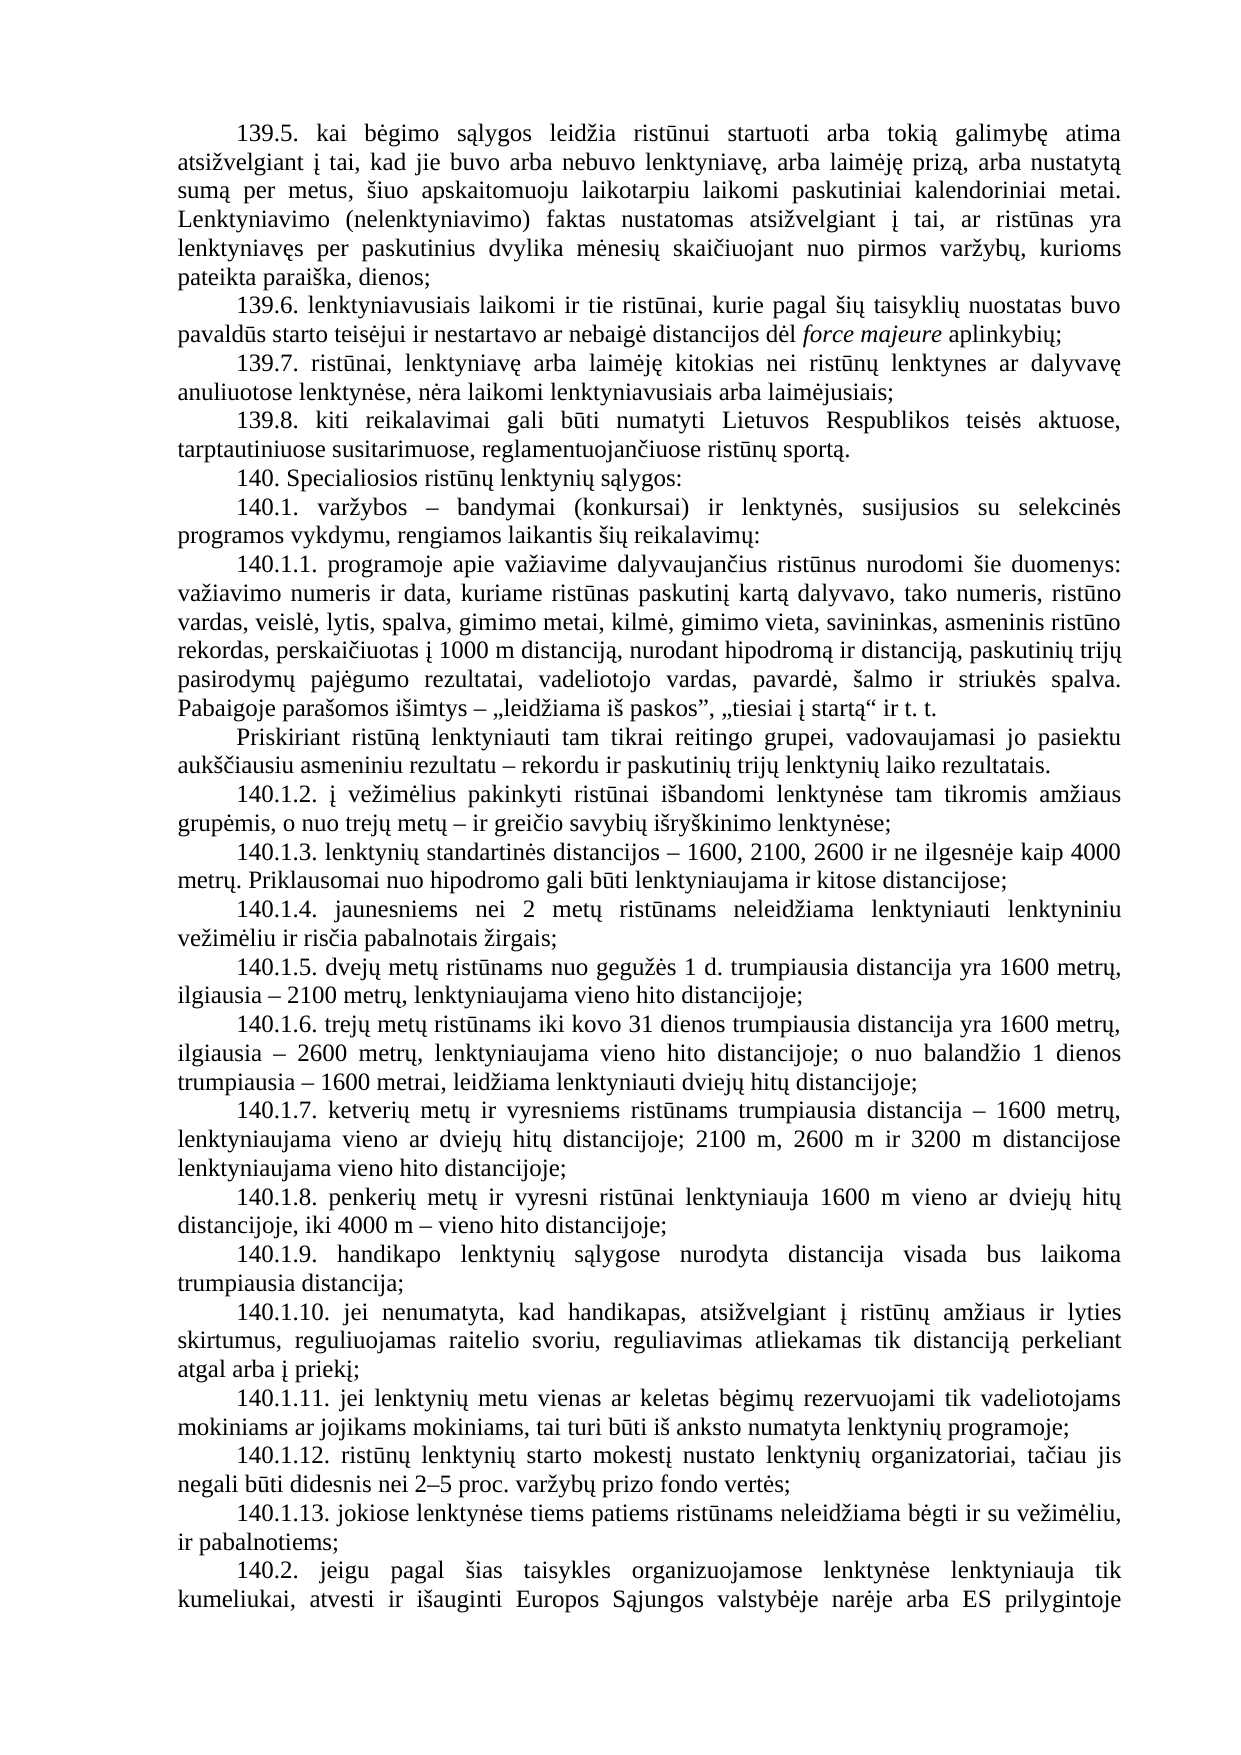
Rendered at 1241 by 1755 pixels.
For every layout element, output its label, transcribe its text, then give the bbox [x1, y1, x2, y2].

text 139.8. kiti reikalavimai gali būti numatyti Lietuvos Respublikos teisės aktuose, tarptautiniuose susitarimuose, reglamentuojančiuose ristūnų sportą. [177, 406, 1122, 463]
text 140.1.7. ketverių metų ir vyresniems ristūnams trumpiausia distancija – 1600 metrų, lenktyniaujama vieno ar dviejų hitų distancijoje; 2100 m, 2600 m ir 3200 m distancijose lenktyniaujama vieno hito distancijoje; [177, 1096, 1122, 1182]
text 140.1.2. į vežimėlius pakinkyti ristūnai išbandomi lenktynėse tam tikromis amžiaus grupėmis, o nuo trejų metų – ir greičio savybių išryškinimo lenktynėse; [177, 779, 1122, 837]
text 140.1.13. jokiose lenktynėse tiems patiems ristūnams neleidžiama bėgti ir su vežimėliu, ir pabalnotiems; [177, 1498, 1122, 1556]
text 140.1.1. programoje apie važiavime dalyvaujančius ristūnus nurodomi šie duomenys: važiavimo numeris ir data, kuriame ristūnas paskutinį kartą dalyvavo, tako numeris, ristūno vardas, veislė, lytis, spalva, gimimo metai, kilmė, gimimo vieta, savininkas, asmeninis ristūno rekordas, perskaičiuotas į 1000 m distanciją, nurodant hipodromą ir distanciją, paskutinių trijų pasirodymų pajėgumo rezultatai, vadeliotojo vardas, pavardė, šalmo ir striukės spalva. Pabaigoje parašomos išimtys – „leidžiama iš paskos”, „tiesiai į startą“ ir t. t. [177, 549, 1122, 722]
text 139.7. ristūnai, lenktyniavę arba laimėję kitokias nei ristūnų lenktynes ar dalyvavę anuliuotose lenktynėse, nėra laikomi lenktyniavusiais arba laimėjusiais; [177, 348, 1122, 406]
text 140.1.5. dvejų metų ristūnams nuo gegužės 1 d. trumpiausia distancija yra 1600 metrų, ilgiausia – 2100 metrų, lenktyniaujama vieno hito distancijoje; [177, 952, 1122, 1009]
text 140.1.12. ristūnų lenktynių starto mokestį nustato lenktynių organizatoriai, tačiau jis negali būti didesnis nei 2–5 proc. varžybų prizo fondo vertės; [177, 1441, 1122, 1498]
text 140.1.6. trejų metų ristūnams iki kovo 31 dienos trumpiausia distancija yra 1600 metrų, ilgiausia – 2600 metrų, lenktyniaujama vieno hito distancijoje; o nuo balandžio 1 dienos trumpiausia – 1600 metrai, leidžiama lenktyniauti dviejų hitų distancijoje; [177, 1009, 1122, 1096]
text 140.1.3. lenktynių standartinės distancijos – 1600, 2100, 2600 ir ne ilgesnėje kaip 4000 metrų. Priklausomai nuo hipodromo gali būti lenktyniaujama ir kitose distancijose; [177, 837, 1122, 894]
text 140.1.8. penkerių metų ir vyresni ristūnai lenktyniauja 1600 m vieno ar dviejų hitų distancijoje, iki 4000 m – vieno hito distancijoje; [177, 1182, 1122, 1239]
text 139.5. kai bėgimo sąlygos leidžia ristūnui startuoti arba tokią galimybę atima atsižvelgiant į tai, kad jie buvo arba nebuvo lenktyniavę, arba laimėję prizą, arba nustatytą sumą per metus, šiuo apskaitomuoju laikotarpiu laikomi paskutiniai kalendoriniai metai. Lenktyniavimo (nelenktyniavimo) faktas nustatomas atsižvelgiant į tai, ar ristūnas yra lenktyniavęs per paskutinius dvylika mėnesių skaičiuojant nuo pirmos varžybų, kurioms pateikta paraiška, dienos; [177, 118, 1122, 291]
text Priskiriant ristūną lenktyniauti tam tikrai reitingo grupei, vadovaujamasi jo pasiektu aukščiausiu asmeniniu rezultatu – rekordu ir paskutinių trijų lenktynių laiko rezultatais. [177, 722, 1122, 779]
text 140.1.10. jei nenumatyta, kad handikapas, atsižvelgiant į ristūnų amžiaus ir lyties skirtumus, reguliuojamas raitelio svoriu, reguliavimas atliekamas tik distanciją perkeliant atgal arba į priekį; [177, 1297, 1122, 1383]
text 140.1. varžybos – bandymai (konkursai) ir lenktynės, susijusios su selekcinės programos vykdymu, rengiamos laikantis šių reikalavimų: [177, 492, 1122, 549]
text 139.6. lenktyniavusiais laikomi ir tie ristūnai, kurie pagal šių taisyklių nuostatas buvo pavaldūs starto teisėjui ir nestartavo ar nebaigė distancijos dėl force majeure aplinkybių; [177, 291, 1122, 348]
text 140.1.4. jaunesniems nei 2 metų ristūnams neleidžiama lenktyniauti lenktyniniu vežimėliu ir risčia pabalnotais žirgais; [177, 894, 1122, 952]
text 140.2. jeigu pagal šias taisykles organizuojamose lenktynėse lenktyniauja tik kumeliukai, atvesti ir išauginti Europos Sąjungos valstybėje narėje arba ES prilygintoje [177, 1556, 1122, 1613]
text 140.1.11. jei lenktynių metu vienas ar keletas bėgimų rezervuojami tik vadeliotojams mokiniams ar jojikams mokiniams, tai turi būti iš anksto numatyta lenktynių programoje; [177, 1383, 1122, 1441]
text 140. Specialiosios ristūnų lenktynių sąlygos: [177, 463, 1122, 492]
text 140.1.9. handikapo lenktynių sąlygose nurodyta distancija visada bus laikoma trumpiausia distancija; [177, 1239, 1122, 1297]
